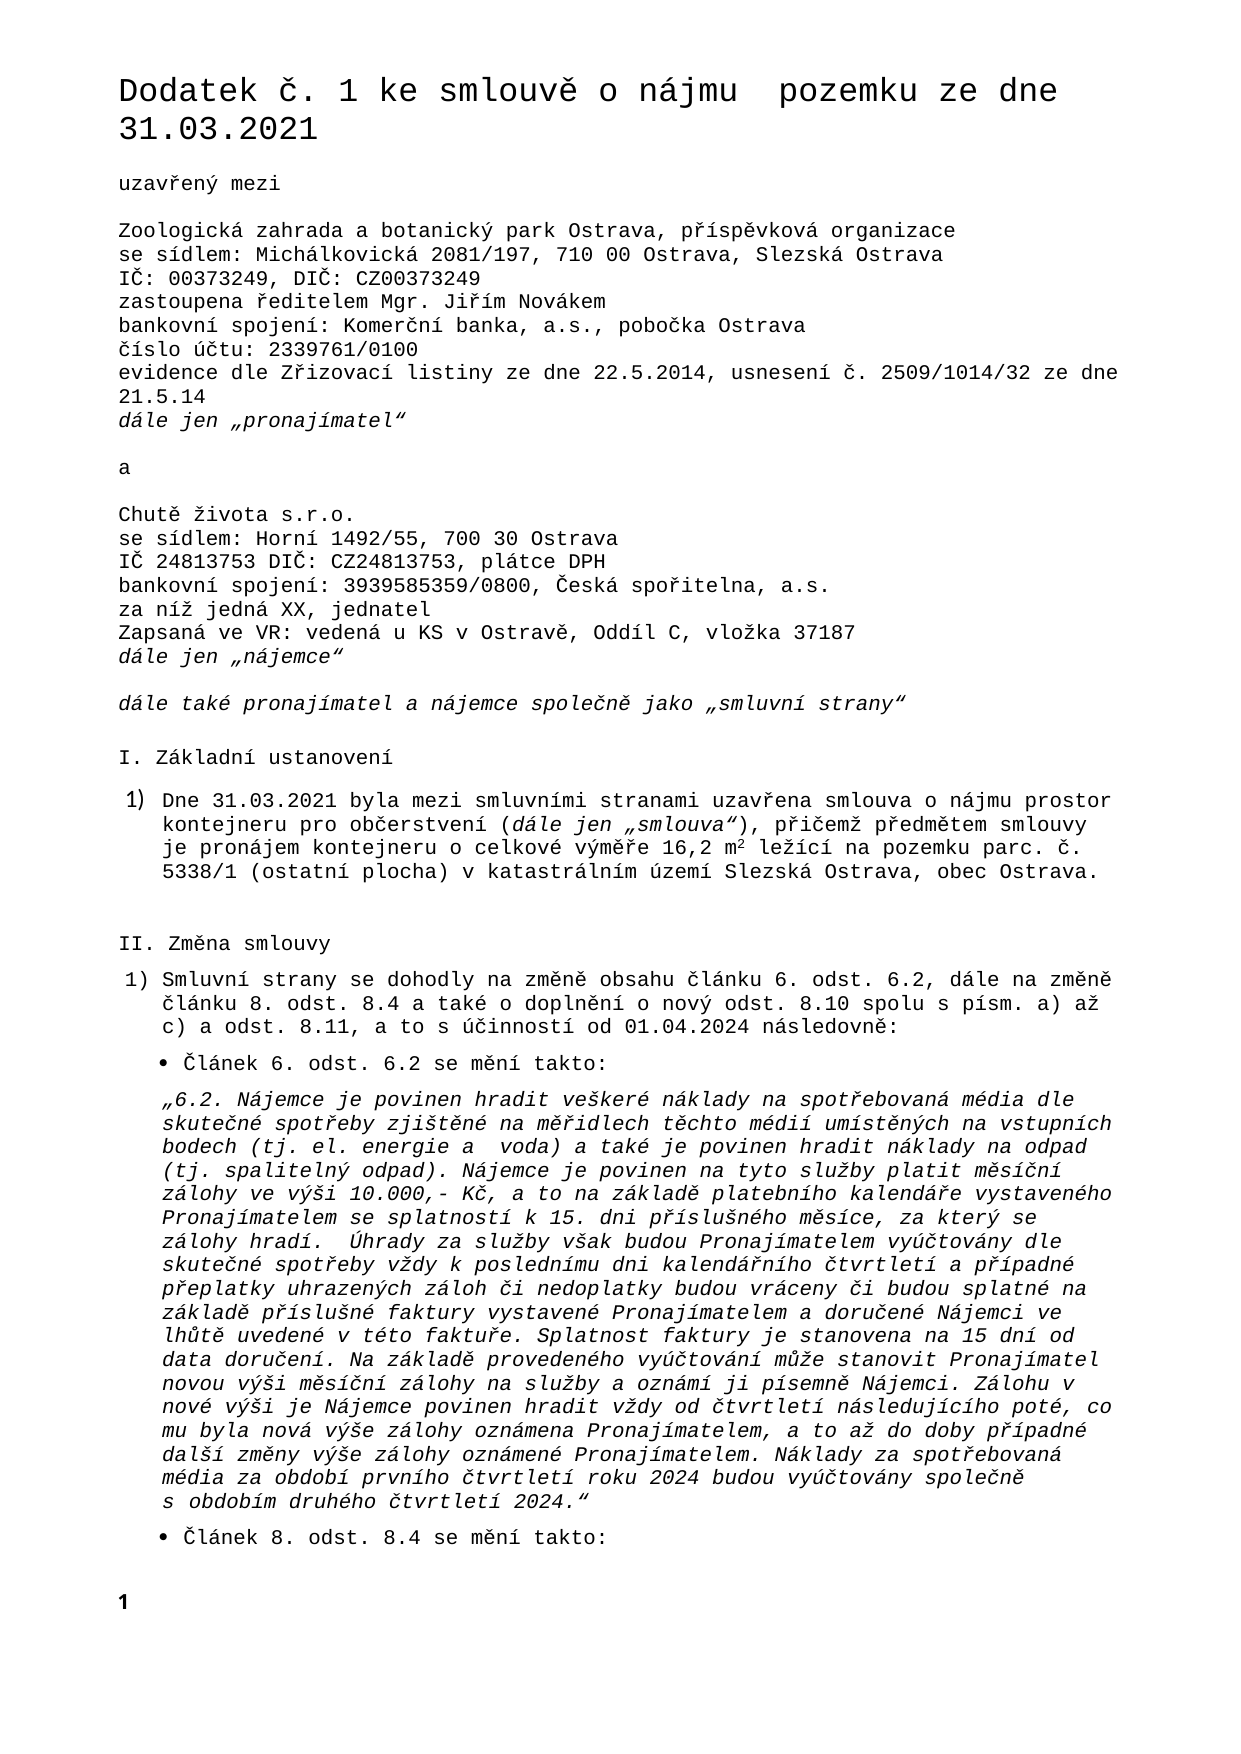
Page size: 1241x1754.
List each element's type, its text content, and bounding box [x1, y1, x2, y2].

text Chutě života s.r.o. [118, 504, 1122, 528]
list Smluvní strany se dohodly na změně obsahu článku 6. odst. 6.2, dále na změně článku 8. odst. 8.4 a také o doplnění o nový odst. 8.10 spolu s písm. a) až c) a odst. 8.11, a to s účinností od 01.04.2024 následovně: [124, 969, 1122, 1040]
list Dne 31.03.2021 byla mezi smluvními stranami uzavřena smlouva o nájmu prostor kontejneru pro občerstvení (dále jen „smlouva“), přičemž předmětem smlouvy je pronájem kontejneru o celkové výměře 16,2 m2 ležící na pozemku parc. č. 5338/1 (ostatní plocha) v katastrálním území Slezská Ostrava, obec Ostrava. [124, 783, 1122, 884]
text dále jen „nájemce“ [118, 646, 1122, 670]
text za níž jedná XX, jednatel [118, 599, 1122, 622]
text bankovní spojení: 3939585359/0800, Česká spořitelna, a.s. [118, 575, 1122, 599]
text IČ: 00373249, DIČ: CZ00373249 [118, 268, 1122, 291]
list Článek 8. odst. 8.4 se mění takto: [159, 1527, 1122, 1551]
text číslo účtu: 2339761/0100 [118, 339, 1122, 362]
text a [118, 457, 1122, 481]
text evidence dle Zřizovací listiny ze dne 22.5.2014, usnesení č. 2509/1014/32 ze dne 21.5.14 [118, 362, 1122, 409]
text uzavřený mezi [118, 173, 1122, 197]
text „6.2. Nájemce je povinen hradit veškeré náklady na spotřebovaná média dle skutečné spotřeby zjištěné na měřidlech těchto médií umístěných na vstupních bodech (tj. el. energie a voda) a také je povinen hradit náklady na odpad (tj. spalitelný odpad). Nájemce je povinen na tyto služby platit měsíční zálohy ve výši 10.000,- Kč, a to na základě platebního kalendáře vystaveného Pronajímatelem se splatností k 15. dni příslušného měsíce, za který se zálohy hradí. Úhrady za služby však budou Pronajímatelem vyúčtovány dle skutečné spotřeby vždy k poslednímu dni kalendářního čtvrtletí a případné přeplatky uhrazených záloh či nedoplatky budou vráceny či budou splatné na základě příslušné faktury vystavené Pronajímatelem a doručené Nájemci ve lhůtě uvedené v této faktuře. Splatnost faktury je stanovena na 15 dní od data doručení. Na základě provedeného vyúčtování může stanovit Pronajímatel novou výši měsíční zálohy na služby a oznámí ji písemně Nájemci. Zálohu v nové výši je Nájemce povinen hradit vždy od čtvrtletí následujícího poté, co mu byla nová výše zálohy oznámena Pronajímatelem, a to až do doby případné další změny výše zálohy oznámené Pronajímatelem. Náklady za spotřebovaná média za období prvního čtvrtletí roku 2024 budou vyúčtovány společně s obdobím druhého čtvrtletí 2024.“ [162, 1089, 1122, 1514]
text II. Změna smlouvy [118, 933, 1122, 957]
list Článek 6. odst. 6.2 se mění takto: [159, 1053, 1122, 1076]
text se sídlem: Michálkovická 2081/197, 710 00 Ostrava, Slezská Ostrava [118, 244, 1122, 268]
text zastoupena ředitelem Mgr. Jiřím Novákem [118, 291, 1122, 315]
text se sídlem: Horní 1492/55, 700 30 Ostrava [118, 528, 1122, 551]
text dále jen „pronajímatel“ [118, 409, 1122, 433]
text dále také pronajímatel a nájemce společně jako „smluvní strany“ [118, 693, 1122, 717]
text Zapsaná ve VR: vedená u KS v Ostravě, Oddíl C, vložka 37187 [118, 622, 1122, 646]
text I. Základní ustanovení [118, 747, 1122, 771]
text bankovní spojení: Komerční banka, a.s., pobočka Ostrava [118, 315, 1122, 339]
text Zoologická zahrada a botanický park Ostrava, příspěvková organizace [118, 220, 1122, 244]
text Dodatek č. 1 ke smlouvě o nájmu pozemku ze dne 31.03.2021 [118, 74, 1122, 149]
text IČ 24813753 DIČ: CZ24813753, plátce DPH [118, 551, 1122, 575]
